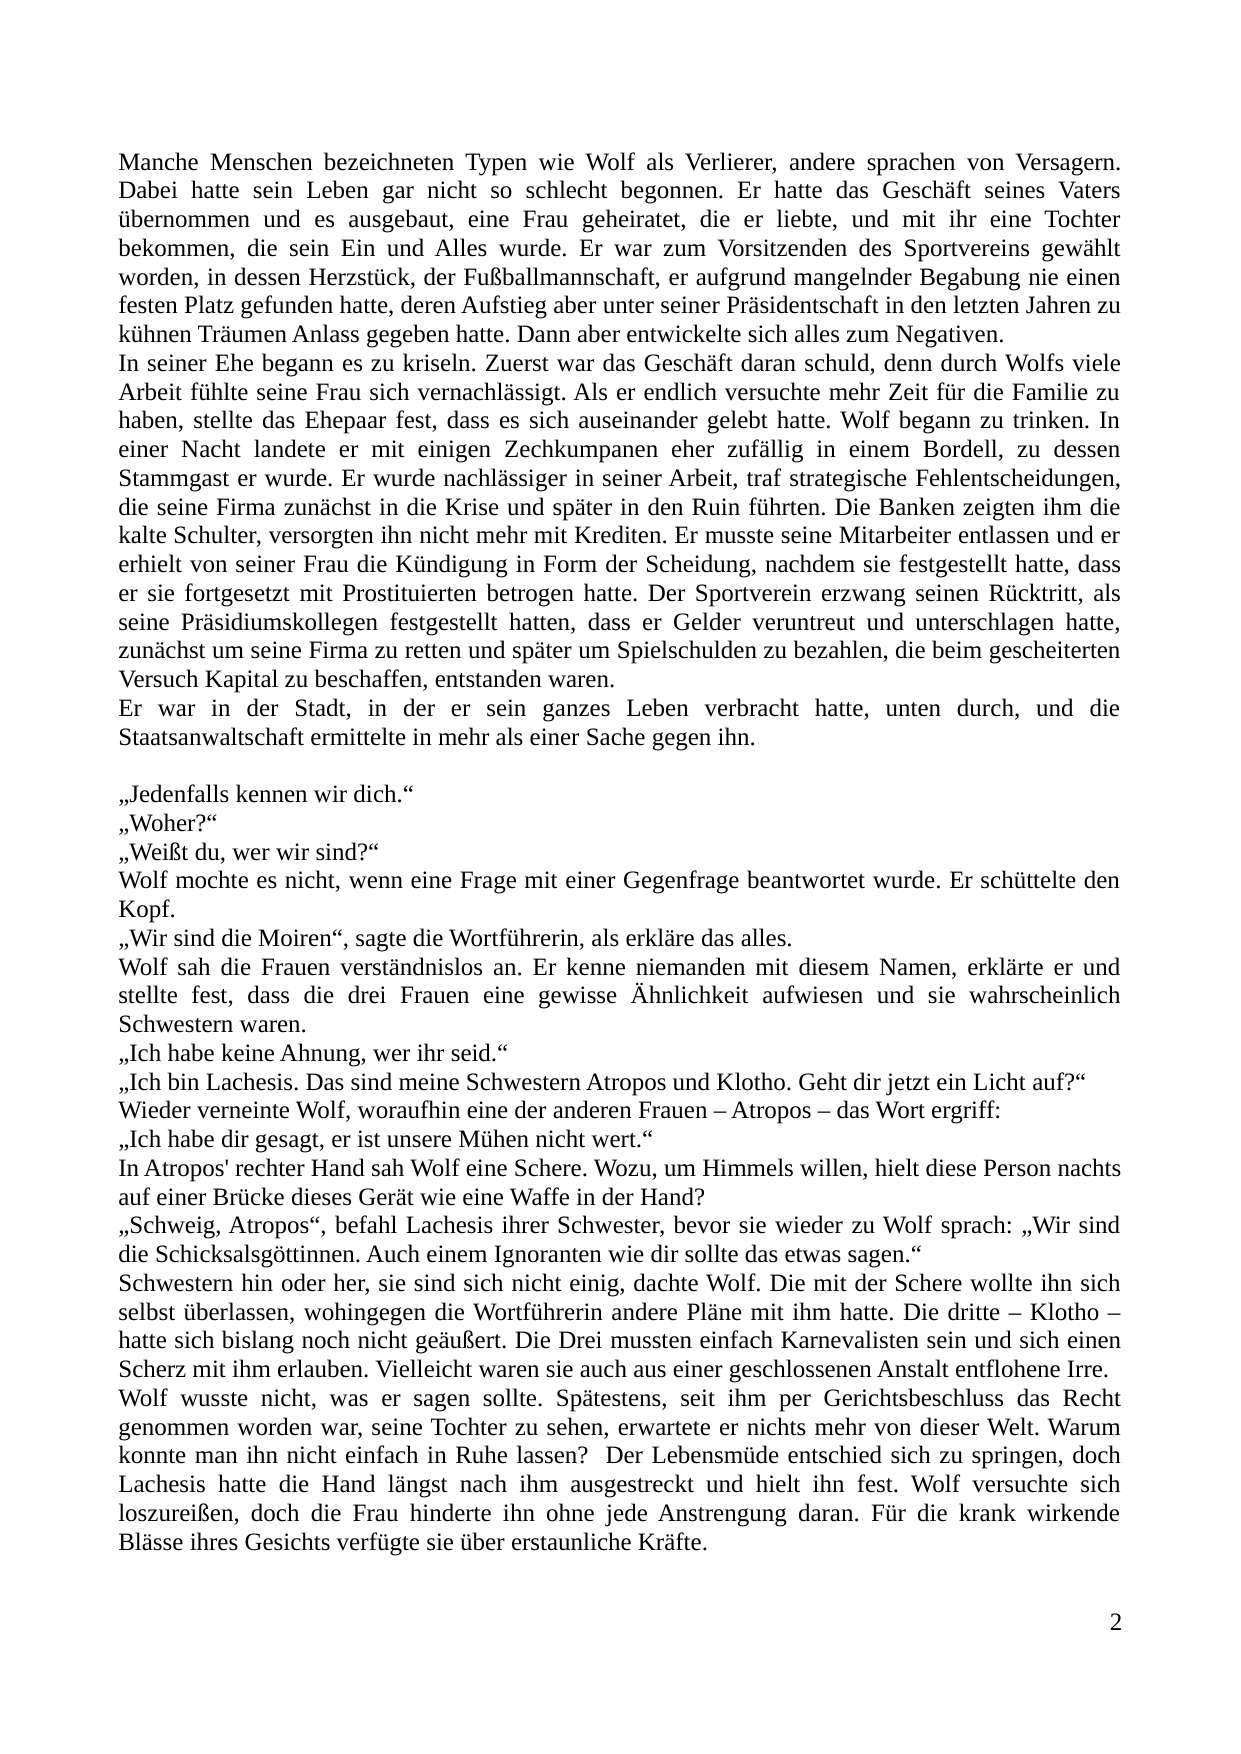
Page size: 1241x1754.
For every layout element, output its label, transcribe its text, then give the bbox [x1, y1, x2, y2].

text „Ich habe dir gesagt, er ist unsere Mühen nicht wert.“ [118, 1124, 1122, 1153]
text „Weißt du, wer wir sind?“ [118, 837, 1122, 866]
text „Jedenfalls kennen wir dich.“ [118, 779, 1122, 808]
text „Schweig, Atropos“, befahl Lachesis ihrer Schwester, bevor sie wieder zu Wolf sprach: „Wir sind die Schicksalsgöttinnen. Auch einem Ignoranten wie dir sollte das etwas sagen.“ [118, 1211, 1122, 1268]
text In Atropos' rechter Hand sah Wolf eine Schere. Wozu, um Himmels willen, hielt diese Person nachts auf einer Brücke dieses Gerät wie eine Waffe in der Hand? [118, 1153, 1122, 1211]
text Schwestern hin oder her, sie sind sich nicht einig, dachte Wolf. Die mit der Schere wollte ihn sich selbst überlassen, wohingegen die Wortführerin andere Pläne mit ihm hatte. Die dritte – Klotho – hatte sich bislang noch nicht geäußert. Die Drei mussten einfach Karnevalisten sein und sich einen Scherz mit ihm erlauben. Vielleicht waren sie auch aus einer geschlossenen Anstalt entflohene Irre. [118, 1268, 1122, 1383]
text „Woher?“ [118, 808, 1122, 837]
text „Wir sind die Moiren“, sagte die Wortführerin, als erkläre das alles. [118, 923, 1122, 952]
text Wolf mochte es nicht, wenn eine Frage mit einer Gegenfrage beantwortet wurde. Er schüttelte den Kopf. [118, 866, 1122, 923]
text In seiner Ehe begann es zu kriseln. Zuerst war das Geschäft daran schuld, denn durch Wolfs viele Arbeit fühlte seine Frau sich vernachlässigt. Als er endlich versuchte mehr Zeit für die Familie zu haben, stellte das Ehepaar fest, dass es sich auseinander gelebt hatte. Wolf begann zu trinken. In einer Nacht landete er mit einigen Zechkumpanen eher zufällig in einem Bordell, zu dessen Stammgast er wurde. Er wurde nachlässiger in seiner Arbeit, traf strategische Fehlentscheidungen, die seine Firma zunächst in die Krise und später in den Ruin führten. Die Banken zeigten ihm die kalte Schulter, versorgten ihn nicht mehr mit Krediten. Er musste seine Mitarbeiter entlassen und er erhielt von seiner Frau die Kündigung in Form der Scheidung, nachdem sie festgestellt hatte, dass er sie fortgesetzt mit Prostituierten betrogen hatte. Der Sportverein erzwang seinen Rücktritt, als seine Präsidiumskollegen festgestellt hatten, dass er Gelder veruntreut und unterschlagen hatte, zunächst um seine Firma zu retten und später um Spielschulden zu bezahlen, die beim gescheiterten Versuch Kapital zu beschaffen, entstanden waren. [118, 348, 1122, 693]
text Er war in der Stadt, in der er sein ganzes Leben verbracht hatte, unten durch, und die Staatsanwaltschaft ermittelte in mehr als einer Sache gegen ihn. [118, 693, 1122, 751]
text Manche Menschen bezeichneten Typen wie Wolf als Verlierer, andere sprachen von Versagern. Dabei hatte sein Leben gar nicht so schlecht begonnen. Er hatte das Geschäft seines Vaters übernommen und es ausgebaut, eine Frau geheiratet, die er liebte, und mit ihr eine Tochter bekommen, die sein Ein und Alles wurde. Er war zum Vorsitzenden des Sportvereins gewählt worden, in dessen Herzstück, der Fußballmannschaft, er aufgrund mangelnder Begabung nie einen festen Platz gefunden hatte, deren Aufstieg aber unter seiner Präsidentschaft in den letzten Jahren zu kühnen Träumen Anlass gegeben hatte. Dann aber entwickelte sich alles zum Negativen. [118, 147, 1122, 348]
text Wieder verneinte Wolf, woraufhin eine der anderen Frauen – Atropos – das Wort ergriff: [118, 1096, 1122, 1124]
text „Ich habe keine Ahnung, wer ihr seid.“ [118, 1038, 1122, 1067]
text Wolf sah die Frauen verständnislos an. Er kenne niemanden mit diesem Namen, erklärte er und stellte fest, dass die drei Frauen eine gewisse Ähnlichkeit aufwiesen und sie wahrscheinlich Schwestern waren. [118, 952, 1122, 1038]
text „Ich bin Lachesis. Das sind meine Schwestern Atropos und Klotho. Geht dir jetzt ein Licht auf?“ [118, 1067, 1122, 1096]
text Wolf wusste nicht, was er sagen sollte. Spätestens, seit ihm per Gerichtsbeschluss das Recht genommen worden war, seine Tochter zu sehen, erwartete er nichts mehr von dieser Welt. Warum konnte man ihn nicht einfach in Ruhe lassen? Der Lebensmüde entschied sich zu springen, doch Lachesis hatte die Hand längst nach ihm ausgestreckt und hielt ihn fest. Wolf versuchte sich loszureißen, doch die Frau hinderte ihn ohne jede Anstrengung daran. Für die krank wirkende Blässe ihres Gesichts verfügte sie über erstaunliche Kräfte. [118, 1383, 1122, 1556]
